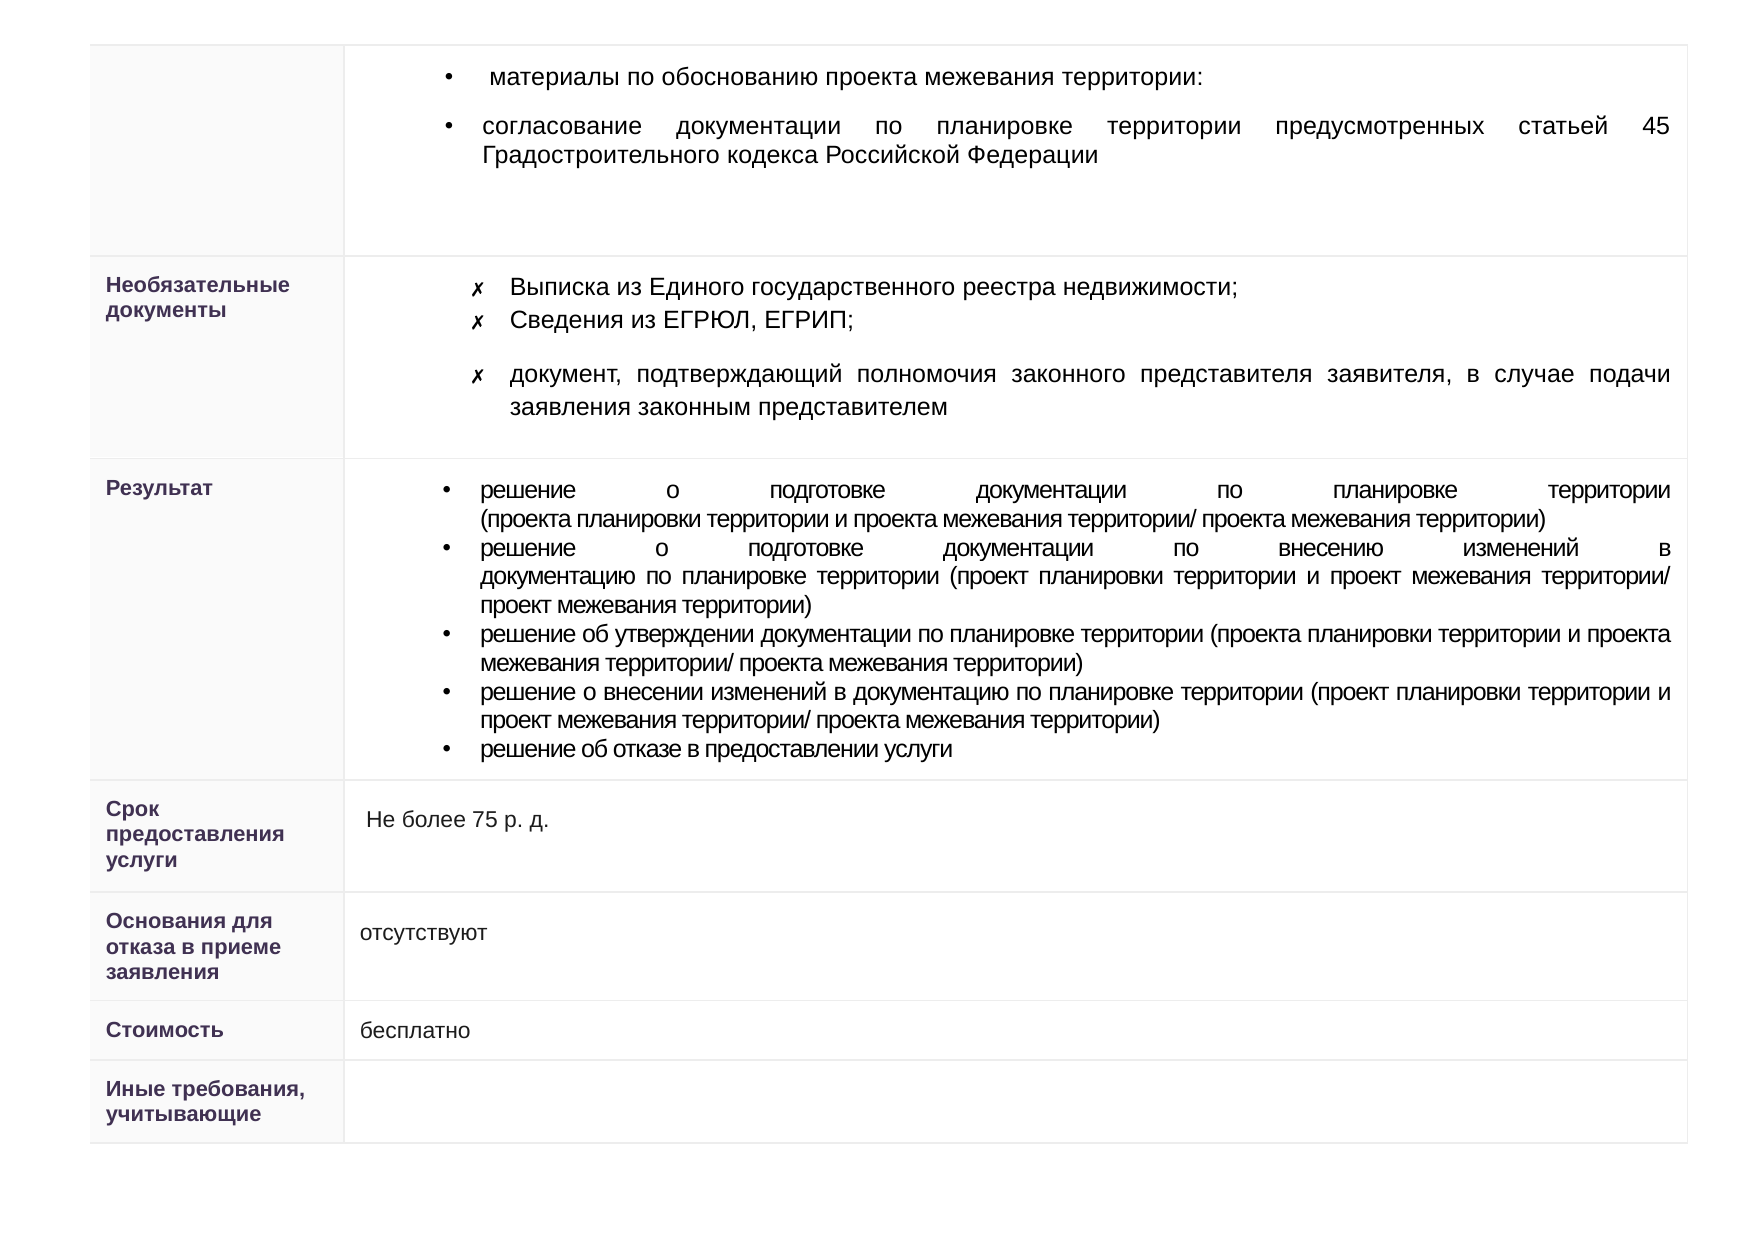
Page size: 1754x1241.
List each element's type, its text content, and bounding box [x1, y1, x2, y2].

table_cell [345, 1061, 1687, 1142]
table_cell [90, 46, 343, 255]
table_cell Выписка из Единого государственного реестра недвижимости; Сведения из ЕГРЮЛ, ЕГРИП; документ, подтверждающий полномочия законного представителя заявителя, в случае подачи заявления законным представителем [345, 257, 1687, 457]
table_cell бесплатно [345, 1001, 1687, 1059]
table_cell Срок предоставления услуги [90, 781, 343, 891]
table_cell Результат [90, 459, 343, 779]
table_cell решение о подготовке документации по планировке территории (проекта планировки территории и проекта межевания территории/ проекта межевания территории) решение о подготовке документации по внесению изменений в документацию по планировке территории (проект планировки территории и проект межевания территории/ проект межевания территории) решение об утверждении документации по планировке территории (проекта планировки территории и проекта межевания территории/ проекта межевания территории) решение о внесении изменений в документацию по планировке территории (проект планировки территории и проект межевания территории/ проекта межевания территории) решение об отказе в предоставлении услуги [345, 459, 1687, 779]
table_cell отсутствуют [345, 893, 1687, 1000]
table_cell Заявление; Документ удостоверяющий личность заявителя, представителя заявителя; Документ удостоверяющий полномочия представителя ; проект задания на разработку проекта планировки территории проект задания на выполнение инженерных изысканий (если для подготовки документации по планировке территории требуется проведение инженерных изысканий) основная часть проекта планировки территории (за исключением случая, если заявитель обратился с заявлением о принятии решения об утверждении проекта межевания территории или внесении в него изменений) материалы по обоснованию проекта планировки территории (за исключением случая, если заявитель обратился с заявлением о принятии решения об утверждении проекта межевания территории или внесении в него изменений) основная часть проекта межевания территории материалы по обоснованию проекта межевания территории: согласование документации по планировке территории предусмотренных статьей 45 Градостроительного кодекса Российской Федерации [345, 46, 1687, 255]
table_cell Не более 75 р. д. [345, 781, 1687, 891]
table_cell Иные требования, учитывающие [90, 1061, 343, 1142]
table_cell Основания для отказа в приеме заявления [90, 893, 343, 1000]
table_cell Необязательные документы [90, 257, 343, 457]
table_cell Стоимость [90, 1001, 343, 1059]
